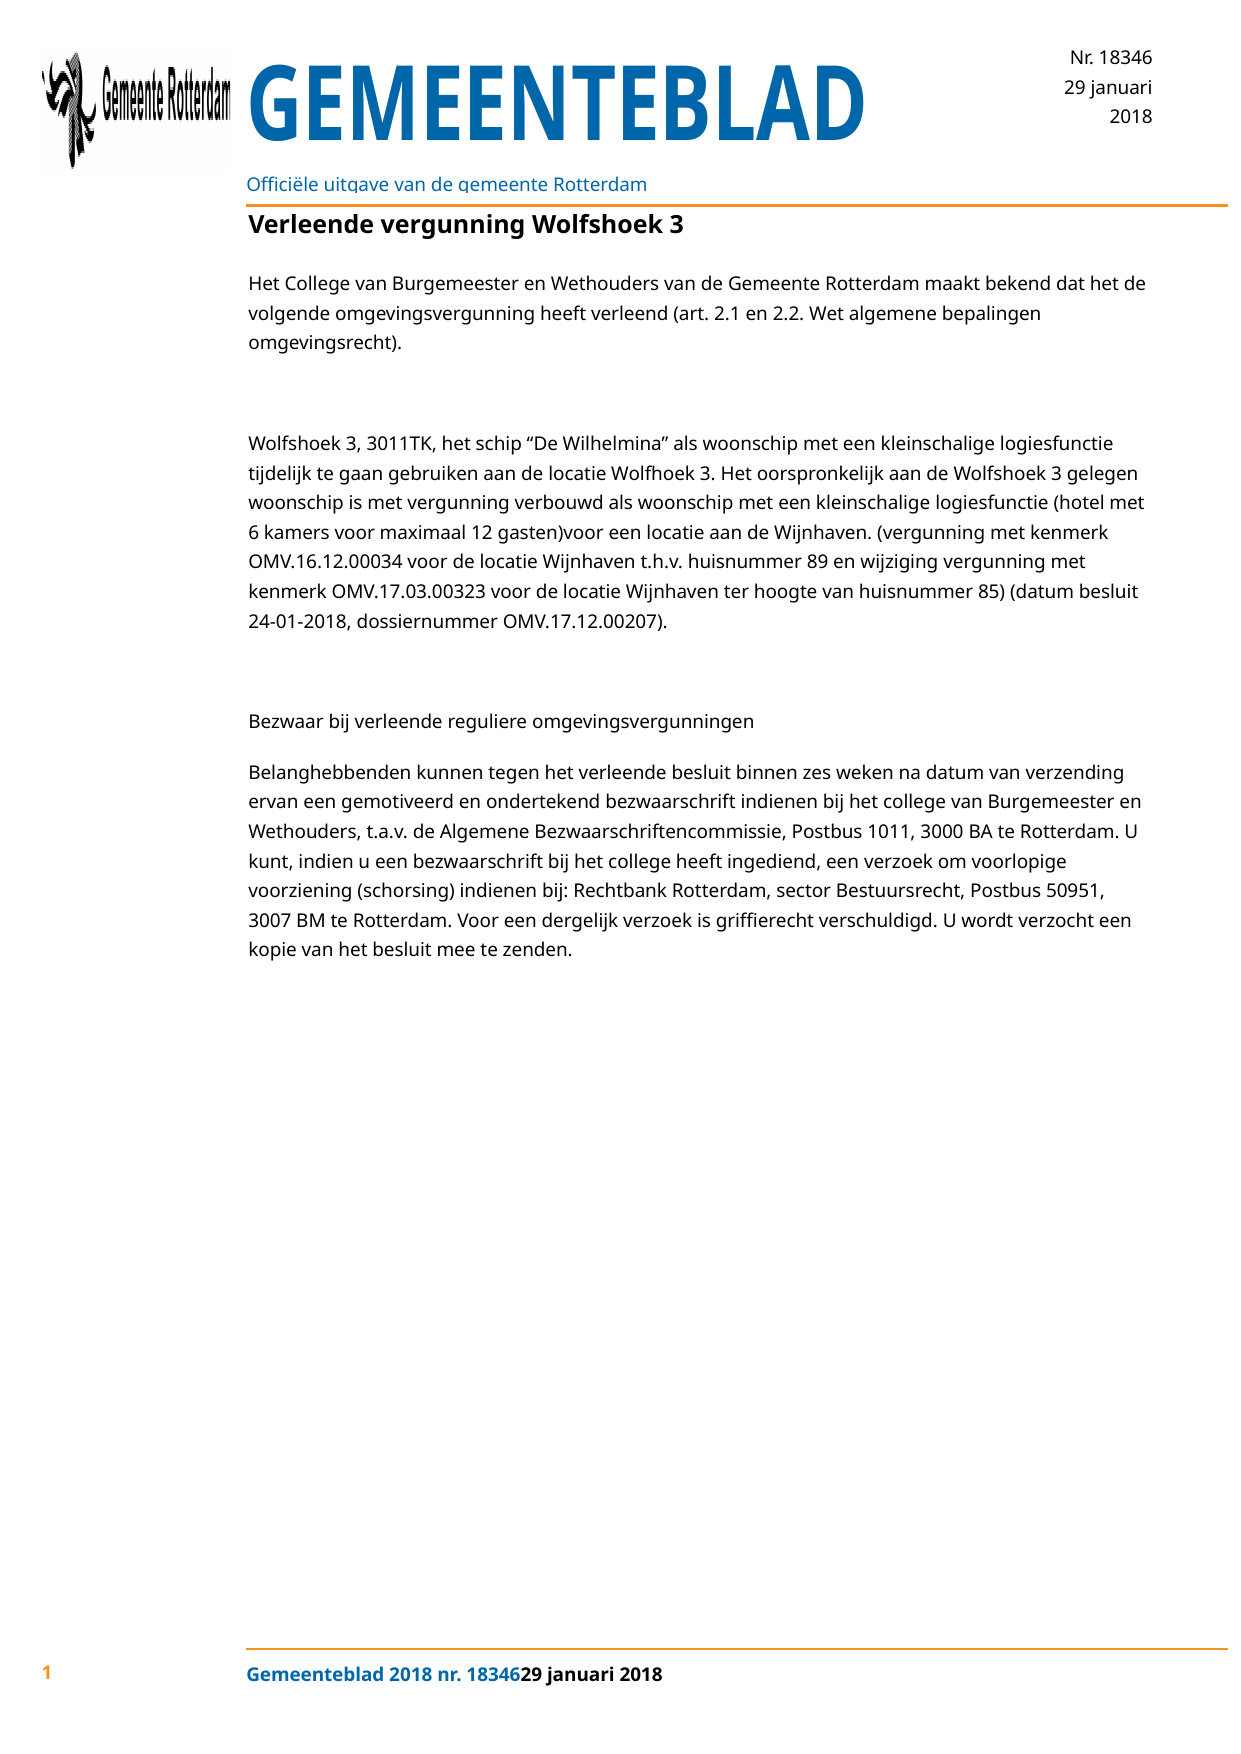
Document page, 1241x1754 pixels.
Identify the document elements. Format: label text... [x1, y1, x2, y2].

text Verleende vergunning Wolfshoek 3 [248, 207, 1152, 241]
text Belanghebbenden kunnen tegen het verleende besluit binnen zes weken na datum van verzending ervan een gemotiveerd en ondertekend bezwaarschrift indienen bij het college van Burgemeester en Wethouders, t.a.v. de Algemene Bezwaarschriftencommissie, Postbus 1011, 3000 BA te Rotterdam. U kunt, indien u een bezwaarschrift bij het college heeft ingediend, een verzoek om voorlopige voorziening (schorsing) indienen bij: Rechtbank Rotterdam, sector Bestuursrecht, Postbus 50951, 3007 BM te Rotterdam. Voor een dergelijk verzoek is griffierecht verschuldigd. U wordt verzocht een kopie van het besluit mee te zenden. [248, 759, 1152, 962]
picture [41, 47, 231, 172]
text Het College van Burgemeester en Wethouders van de Gemeente Rotterdam maakt bekend dat het de volgende omgevingsvergunning heeft verleend (art. 2.1 en 2.2. Wet algemene bepalingen omgevingsrecht). [248, 270, 1152, 355]
text Wolfshoek 3, 3011TK, het schip “De Wilhelmina” als woonschip met een kleinschalige logiesfunctie tijdelijk te gaan gebruiken aan de locatie Wolfhoek 3. Het oorspronkelijk aan de Wolfshoek 3 gelegen woonschip is met vergunning verbouwd als woonschip met een kleinschalige logiesfunctie (hotel met 6 kamers voor maximaal 12 gasten)voor een locatie aan de Wijnhaven. (vergunning met kenmerk OMV.16.12.00034 voor de locatie Wijnhaven t.h.v. huisnummer 89 en wijziging vergunning met kenmerk OMV.17.03.00323 voor de locatie Wijnhaven ter hoogte van huisnummer 85) (datum besluit 24-01-2018, dossiernummer OMV.17.12.00207). [248, 430, 1152, 633]
text Bezwaar bij verleende reguliere omgevingsvergunningen [248, 709, 1152, 734]
